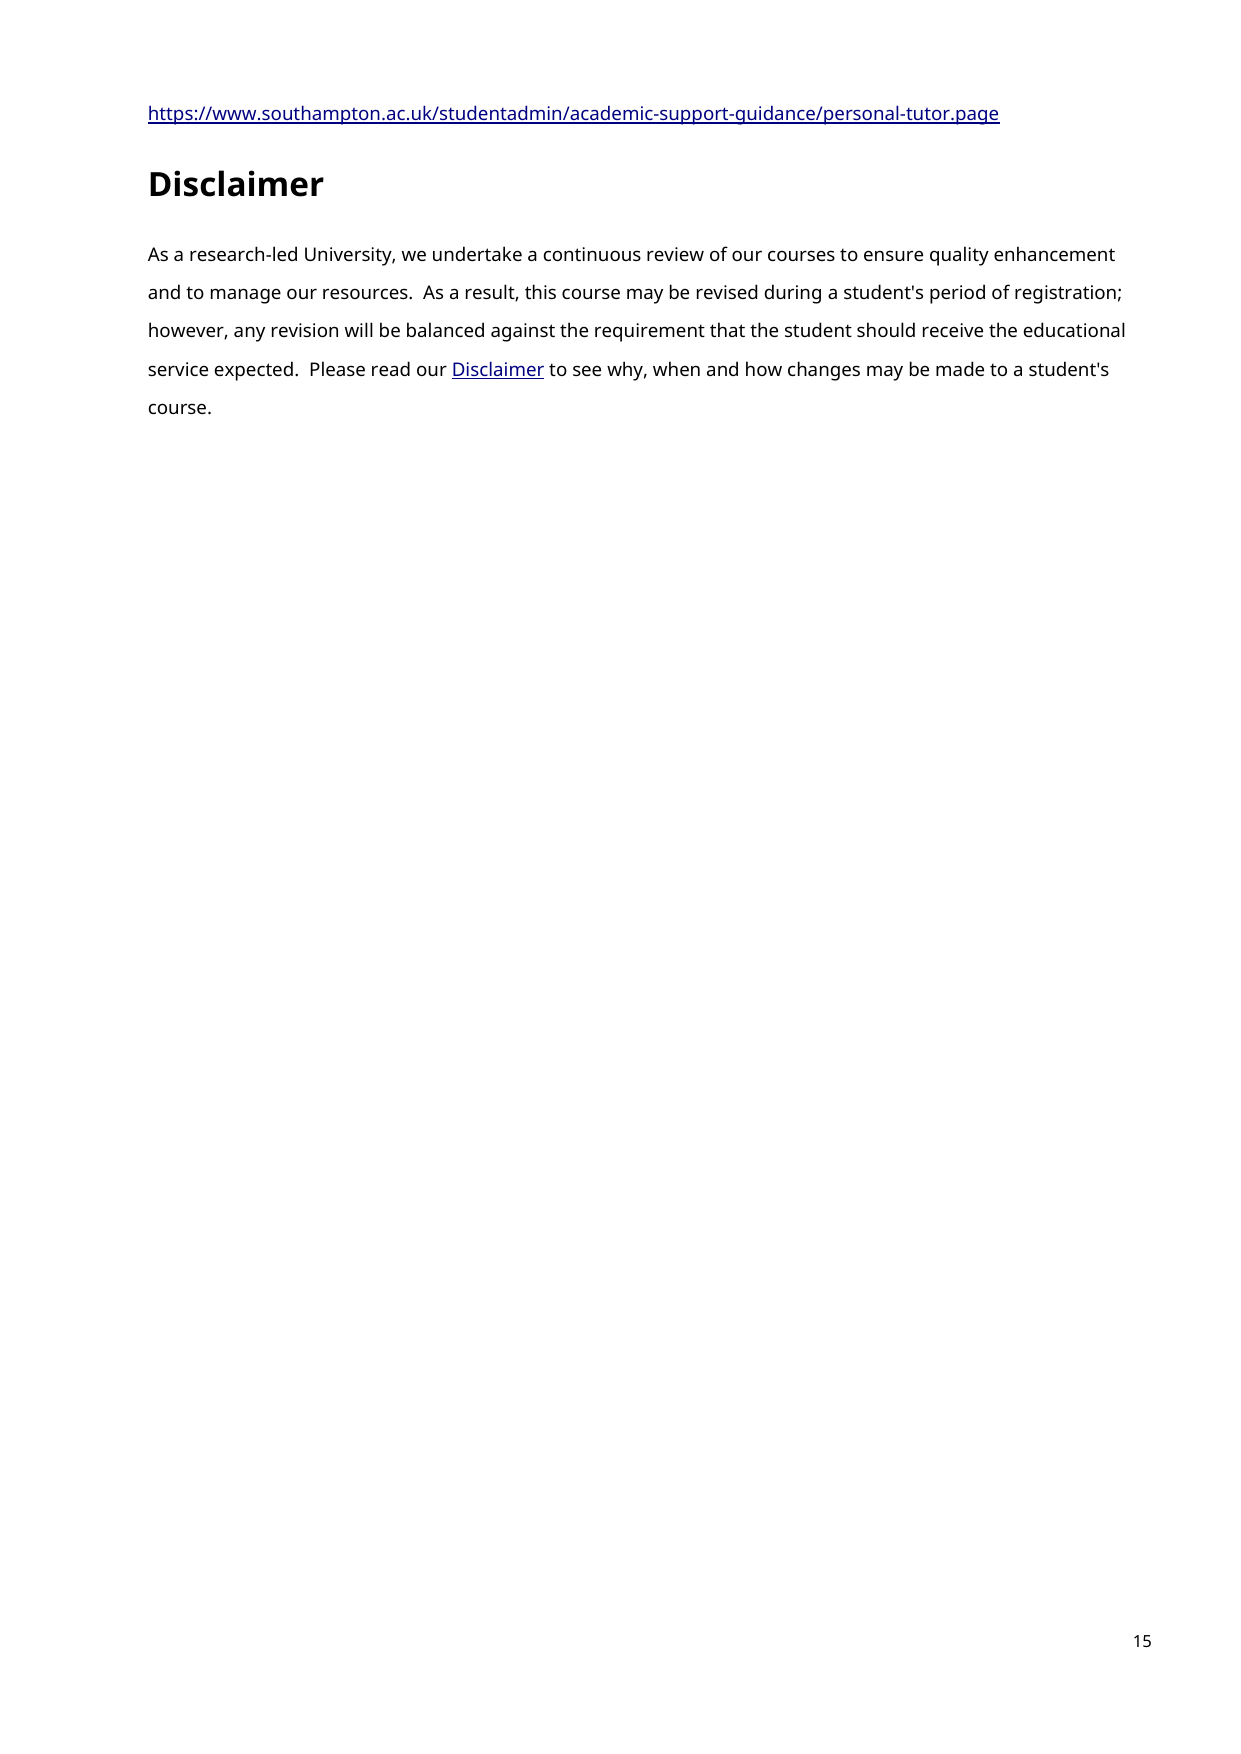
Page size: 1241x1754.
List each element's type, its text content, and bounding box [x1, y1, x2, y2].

text As a research-led University, we undertake a continuous review of our courses to ensure quality enhancement and to manage our resources. As a result, this course may be revised during a student's period of registration; however, any revision will be balanced against the requirement that the student should receive the educational service expected. Please read our Disclaimer to see why, when and how changes may be made to a student's course. [148, 241, 1152, 420]
subtitle Disclaimer [148, 161, 1152, 206]
text https://www.southampton.ac.uk/studentadmin/academic-support-guidance/personal-tutor.page [148, 101, 1152, 126]
